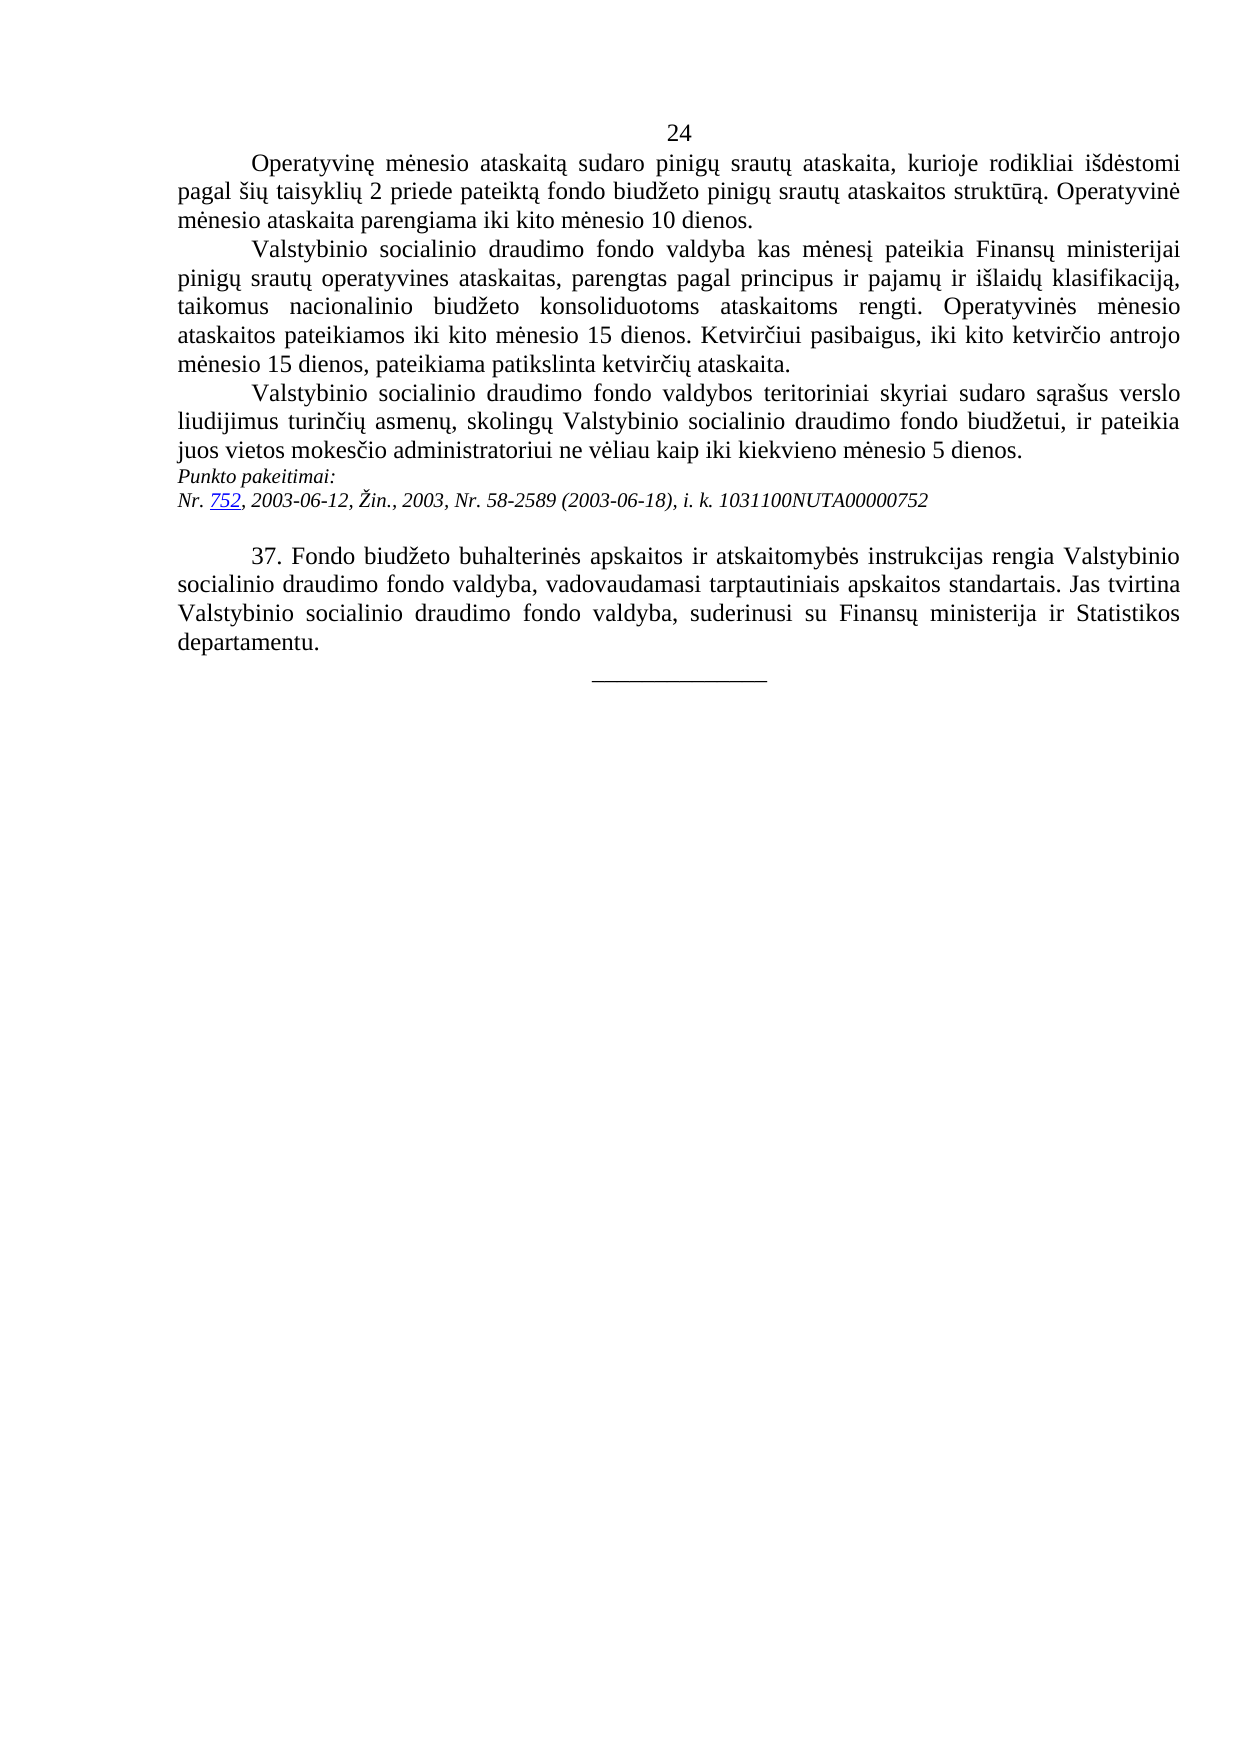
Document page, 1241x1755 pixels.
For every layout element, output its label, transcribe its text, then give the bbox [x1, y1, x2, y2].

text ______________ [177, 656, 1181, 684]
text Nr. 752, 2003-06-12, Žin., 2003, Nr. 58-2589 (2003-06-18), i. k. 1031100NUTA00000752 [177, 488, 1181, 512]
text Valstybinio socialinio draudimo fondo valdybos teritoriniai skyriai sudaro sąrašus verslo liudijimus turinčių asmenų, skolingų Valstybinio socialinio draudimo fondo biudžetui, ir pateikia juos vietos mokesčio administratoriui ne vėliau kaip iki kiekvieno mėnesio 5 dienos. [177, 378, 1181, 464]
text Punkto pakeitimai: [177, 464, 1181, 488]
text 37. Fondo biudžeto buhalterinės apskaitos ir atskaitomybės instrukcijas rengia Valstybinio socialinio draudimo fondo valdyba, vadovaudamasi tarptautiniais apskaitos standartais. Jas tvirtina Valstybinio socialinio draudimo fondo valdyba, suderinusi su Finansų ministerija ir Statistikos departamentu. [177, 541, 1181, 656]
text Operatyvinę mėnesio ataskaitą sudaro pinigų srautų ataskaita, kurioje rodikliai išdėstomi pagal šių taisyklių 2 priede pateiktą fondo biudžeto pinigų srautų ataskaitos struktūrą. Operatyvinė mėnesio ataskaita parengiama iki kito mėnesio 10 dienos. [177, 148, 1181, 234]
text Valstybinio socialinio draudimo fondo valdyba kas mėnesį pateikia Finansų ministerijai pinigų srautų operatyvines ataskaitas, parengtas pagal principus ir pajamų ir išlaidų klasifikaciją, taikomus nacionalinio biudžeto konsoliduotoms ataskaitoms rengti. Operatyvinės mėnesio ataskaitos pateikiamos iki kito mėnesio 15 dienos. Ketvirčiui pasibaigus, iki kito ketvirčio antrojo mėnesio 15 dienos, pateikiama patikslinta ketvirčių ataskaita. [177, 234, 1181, 378]
